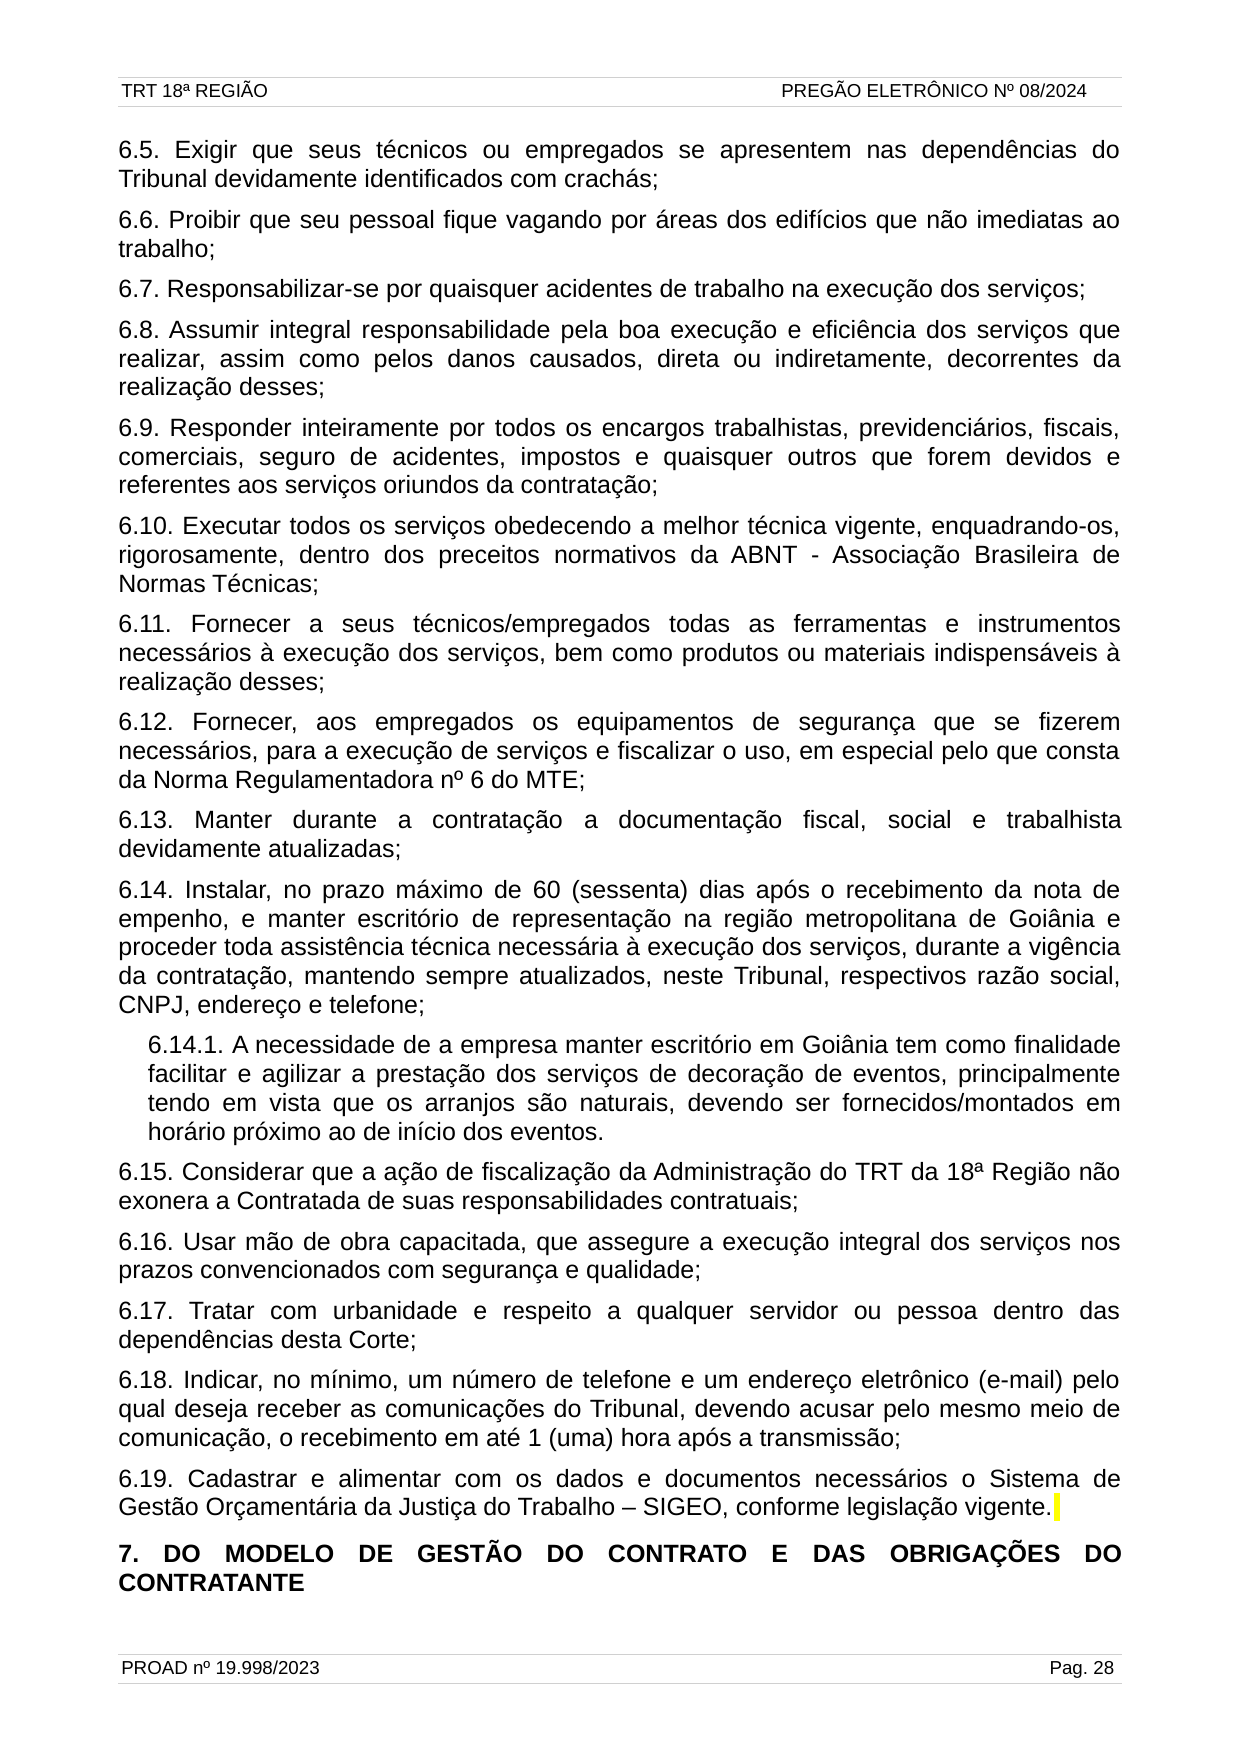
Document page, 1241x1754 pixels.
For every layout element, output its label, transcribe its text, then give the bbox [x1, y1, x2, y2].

text 6.8. Assumir integral responsabilidade pela boa execução e eficiência dos serviços que realizar, assim como pelos danos causados, direta ou indiretamente, decorrentes da realização desses; [118, 315, 1122, 401]
text 6.18. Indicar, no mínimo, um número de telefone e um endereço eletrônico (e-mail) pelo qual deseja receber as comunicações do Tribunal, devendo acusar pelo mesmo meio de comunicação, o recebimento em até 1 (uma) hora após a transmissão; [118, 1366, 1122, 1452]
text 6.17. Tratar com urbanidade e respeito a qualquer servidor ou pessoa dentro das dependências desta Corte; [118, 1296, 1122, 1354]
text 6.9. Responder inteiramente por todos os encargos trabalhistas, previdenciários, fiscais, comerciais, seguro de acidentes, impostos e quaisquer outros que forem devidos e referentes aos serviços oriundos da contratação; [118, 413, 1122, 499]
text 7. DO MODELO DE GESTÃO DO CONTRATO E DAS OBRIGAÇÕES DO CONTRATANTE [118, 1539, 1122, 1596]
text 6.11. Fornecer a seus técnicos/empregados todas as ferramentas e instrumentos necessários à execução dos serviços, bem como produtos ou materiais indispensáveis à realização desses; [118, 609, 1122, 696]
text 6.7. Responsabilizar-se por quaisquer acidentes de trabalho na execução dos serviços; [118, 274, 1122, 303]
text 6.6. Proibir que seu pessoal fique vagando por áreas dos edifícios que não imediatas ao trabalho; [118, 205, 1122, 262]
text 6.5. Exigir que seus técnicos ou empregados se apresentem nas dependências do Tribunal devidamente identificados com crachás; [118, 136, 1122, 193]
text 6.12. Fornecer, aos empregados os equipamentos de segurança que se fizerem necessários, para a execução de serviços e fiscalizar o uso, em especial pelo que consta da Norma Regulamentadora nº 6 do MTE; [118, 707, 1122, 794]
text 6.19. Cadastrar e alimentar com os dados e documentos necessários o Sistema de Gestão Orçamentária da Justiça do Trabalho – SIGEO, conforme legislação vigente. [118, 1464, 1122, 1521]
text 6.13. Manter durante a contratação a documentação fiscal, social e trabalhista devidamente atualizadas; [118, 806, 1122, 863]
text 6.14.1. A necessidade de a empresa manter escritório em Goiânia tem como finalidade facilitar e agilizar a prestação dos serviços de decoração de eventos, principalmente tendo em vista que os arranjos são naturais, devendo ser fornecidos/montados em horário próximo ao de início dos eventos. [148, 1031, 1122, 1146]
text 6.10. Executar todos os serviços obedecendo a melhor técnica vigente, enquadrando-os, rigorosamente, dentro dos preceitos normativos da ABNT - Associação Brasileira de Normas Técnicas; [118, 511, 1122, 597]
text 6.16. Usar mão de obra capacitada, que assegure a execução integral dos serviços nos prazos convencionados com segurança e qualidade; [118, 1227, 1122, 1284]
text 6.15. Considerar que a ação de fiscalização da Administração do TRT da 18ª Região não exonera a Contratada de suas responsabilidades contratuais; [118, 1157, 1122, 1215]
text 6.14. Instalar, no prazo máximo de 60 (sessenta) dias após o recebimento da nota de empenho, e manter escritório de representação na região metropolitana de Goiânia e proceder toda assistência técnica necessária à execução dos serviços, durante a vigência da contratação, mantendo sempre atualizados, neste Tribunal, respectivos razão social, CNPJ, endereço e telefone; [118, 875, 1122, 1019]
